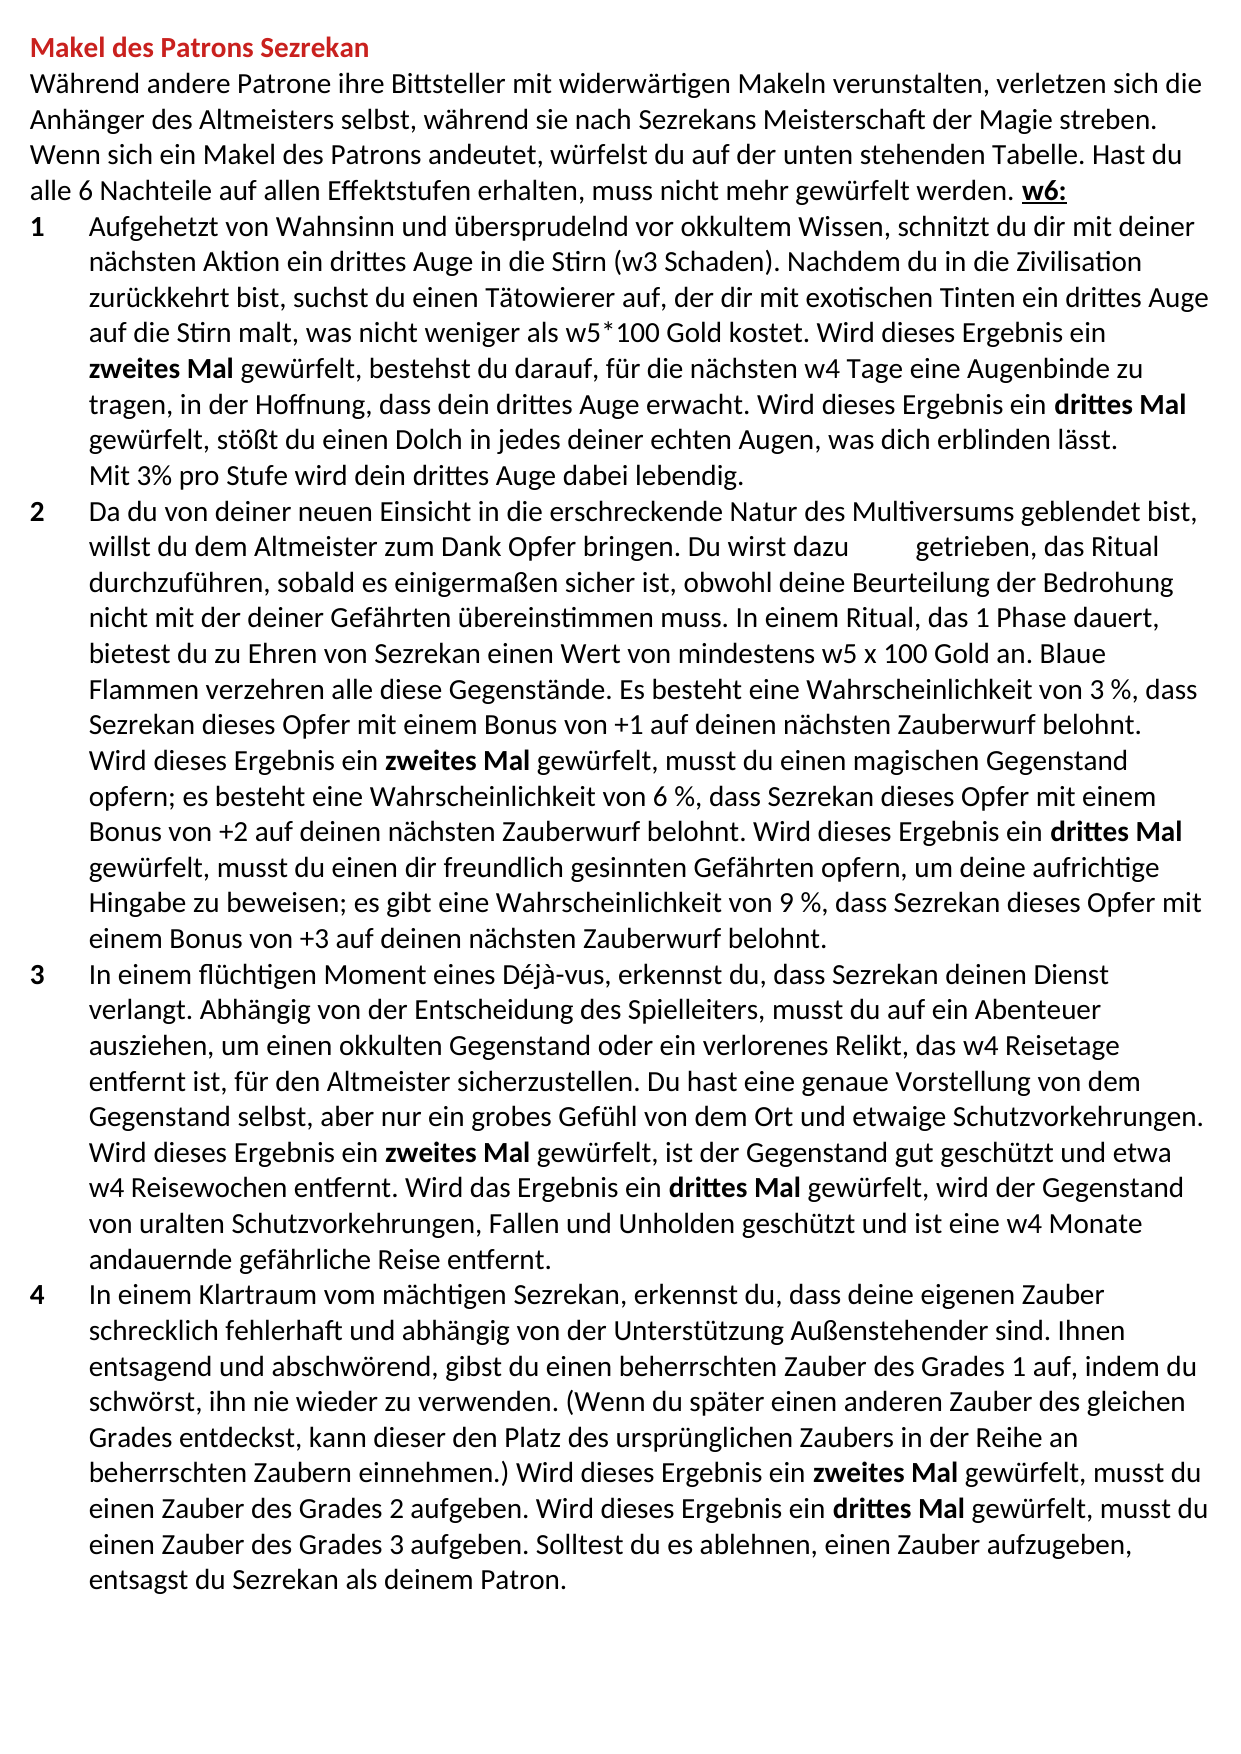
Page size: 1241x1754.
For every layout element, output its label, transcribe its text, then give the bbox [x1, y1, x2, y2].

text Makel des Patrons Sezrekan [29, 29, 1211, 65]
text 1 Aufgehetzt von Wahnsinn und übersprudelnd vor okkultem Wissen, schnitzt du dir mit deiner nächsten Aktion ein drittes Auge in die Stirn (w3 Schaden). Nachdem du in die Zivilisation zurückkehrt bist, suchst du einen Tätowierer auf, der dir mit exotischen Tinten ein drittes Auge auf die Stirn malt, was nicht weniger als w5*100 Gold kostet. Wird dieses Ergebnis ein zweites Mal gewürfelt, bestehst du darauf, für die nächsten w4 Tage eine Augenbinde zu tragen, in der Hoffnung, dass dein drittes Auge erwacht. Wird dieses Ergebnis ein drittes Mal gewürfelt, stößt du einen Dolch in jedes deiner echten Augen, was dich erblinden lässt. Mit 3% pro Stufe wird dein drittes Auge dabei lebendig. [29, 208, 1211, 493]
text Während andere Patrone ihre Bittsteller mit widerwärtigen Makeln verunstalten, verletzen sich die Anhänger des Altmeisters selbst, während sie nach Sezrekans Meisterschaft der Magie streben. Wenn sich ein Makel des Patrons andeutet, würfelst du auf der unten stehenden Tabelle. Hast du alle 6 Nachteile auf allen Effektstufen erhalten, muss nicht mehr gewürfelt werden. w6: [29, 65, 1211, 208]
text 3 In einem flüchtigen Moment eines Déjà-vus, erkennst du, dass Sezrekan deinen Dienst verlangt. Abhängig von der Entscheidung des Spielleiters, musst du auf ein Abenteuer ausziehen, um einen okkulten Gegenstand oder ein verlorenes Relikt, das w4 Reisetage entfernt ist, für den Altmeister sicherzustellen. Du hast eine genaue Vorstellung von dem Gegenstand selbst, aber nur ein grobes Gefühl von dem Ort und etwaige Schutzvorkehrungen. Wird dieses Ergebnis ein zweites Mal gewürfelt, ist der Gegenstand gut geschützt und etwa w4 Reisewochen entfernt. Wird das Ergebnis ein drittes Mal gewürfelt, wird der Gegenstand von uralten Schutzvorkehrungen, Fallen und Unholden geschützt und ist eine w4 Monate andauernde gefährliche Reise entfernt. [29, 956, 1211, 1276]
text 4 In einem Klartraum vom mächtigen Sezrekan, erkennst du, dass deine eigenen Zauber schrecklich fehlerhaft und abhängig von der Unterstützung Außenstehender sind. Ihnen entsagend und abschwörend, gibst du einen beherrschten Zauber des Grades 1 auf, indem du schwörst, ihn nie wieder zu verwenden. (Wenn du später einen anderen Zauber des gleichen Grades entdeckst, kann dieser den Platz des ursprünglichen Zaubers in der Reihe an beherrschten Zaubern einnehmen.) Wird dieses Ergebnis ein zweites Mal gewürfelt, musst du einen Zauber des Grades 2 aufgeben. Wird dieses Ergebnis ein drittes Mal gewürfelt, musst du einen Zauber des Grades 3 aufgeben. Solltest du es ablehnen, einen Zauber aufzugeben, entsagst du Sezrekan als deinem Patron. [29, 1276, 1211, 1597]
text 2 Da du von deiner neuen Einsicht in die erschreckende Natur des Multiversums geblendet bist, willst du dem Altmeister zum Dank Opfer bringen. Du wirst dazu getrieben, das Ritual durchzuführen, sobald es einigermaßen sicher ist, obwohl deine Beurteilung der Bedrohung nicht mit der deiner Gefährten übereinstimmen muss. In einem Ritual, das 1 Phase dauert, bietest du zu Ehren von Sezrekan einen Wert von mindestens w5 x 100 Gold an. Blaue Flammen verzehren alle diese Gegenstände. Es besteht eine Wahrscheinlichkeit von 3 %, dass Sezrekan dieses Opfer mit einem Bonus von +1 auf deinen nächsten Zauberwurf belohnt. Wird dieses Ergebnis ein zweites Mal gewürfelt, musst du einen magischen Gegenstand opfern; es besteht eine Wahrscheinlichkeit von 6 %, dass Sezrekan dieses Opfer mit einem Bonus von +2 auf deinen nächsten Zauberwurf belohnt. Wird dieses Ergebnis ein drittes Mal gewürfelt, musst du einen dir freundlich gesinnten Gefährten opfern, um deine aufrichtige Hingabe zu beweisen; es gibt eine Wahrscheinlichkeit von 9 %, dass Sezrekan dieses Opfer mit einem Bonus von +3 auf deinen nächsten Zauberwurf belohnt. [29, 493, 1211, 956]
